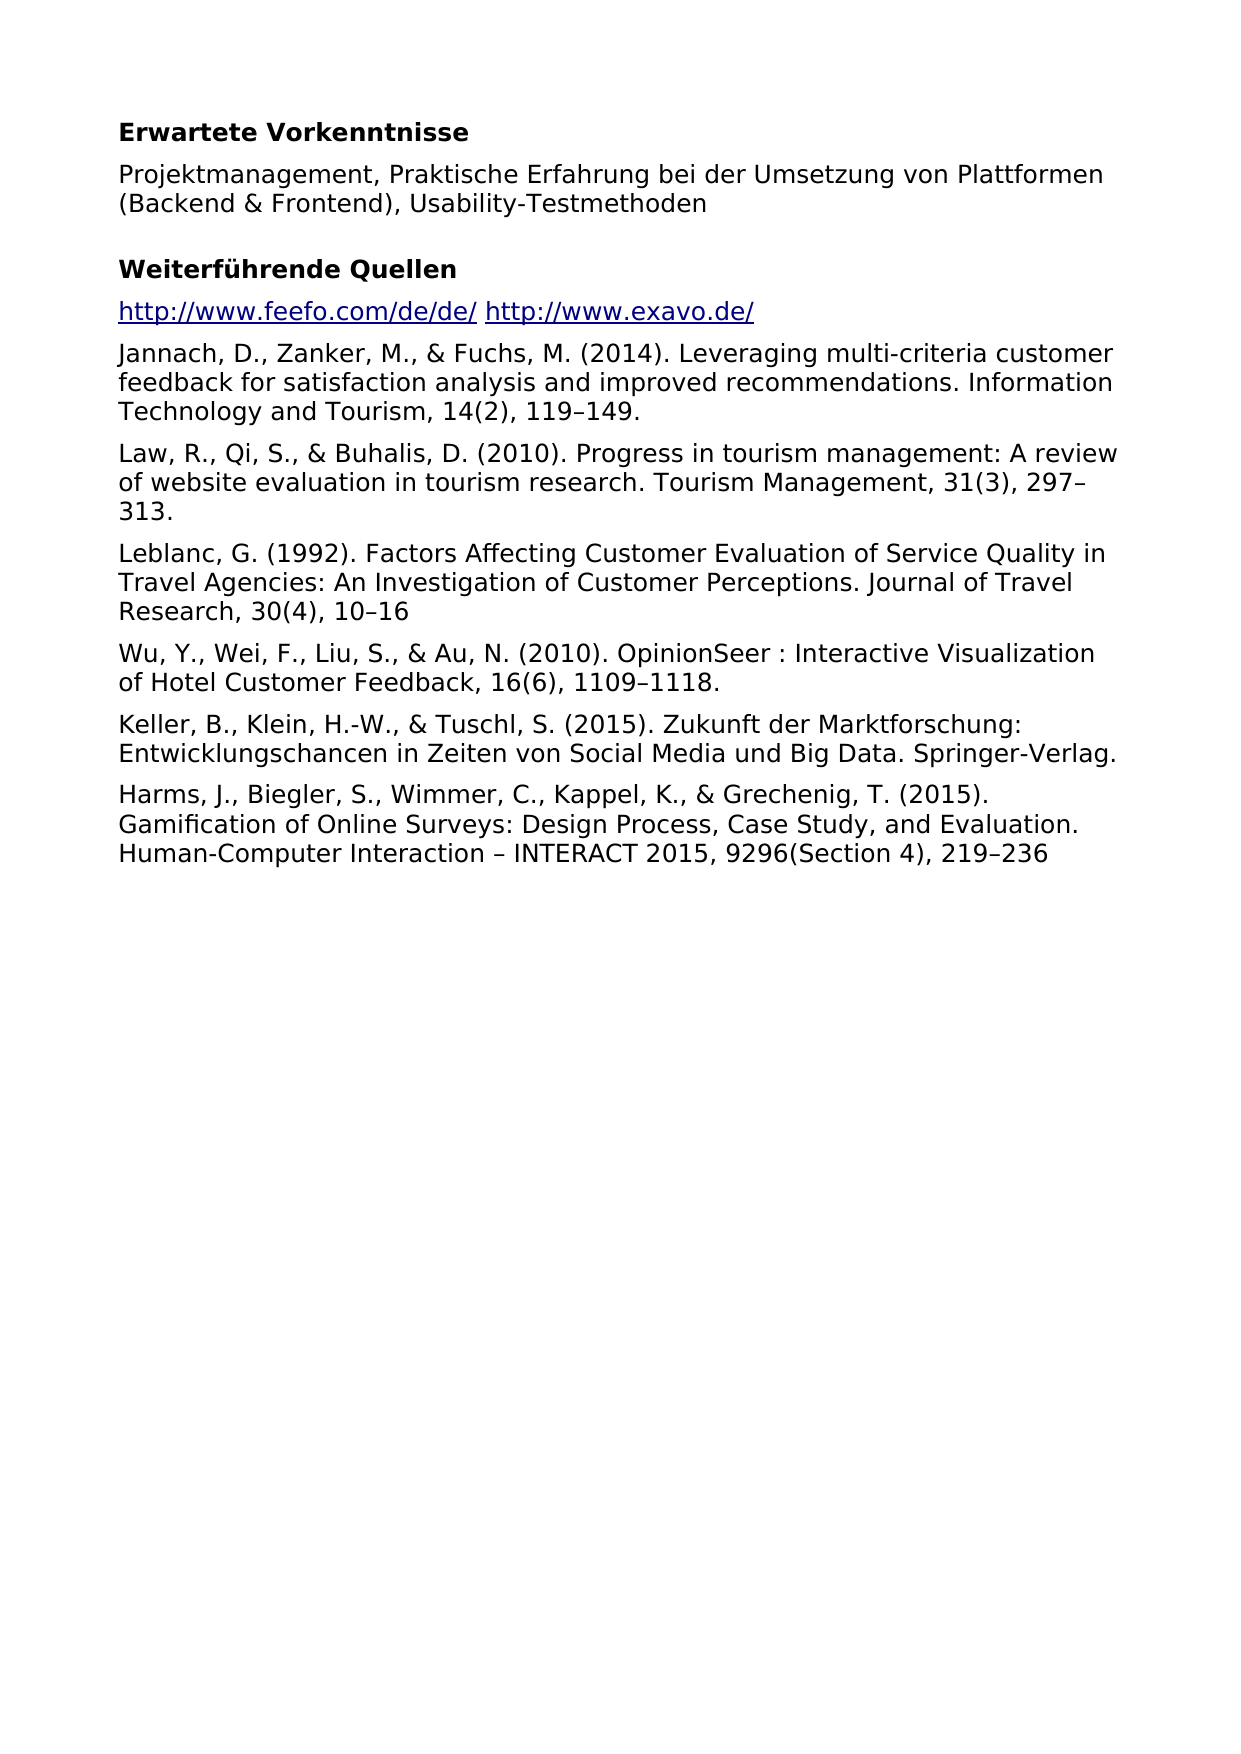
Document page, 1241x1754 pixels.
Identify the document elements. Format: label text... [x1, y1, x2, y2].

subtitle Erwartete Vorkenntnisse [118, 118, 1122, 147]
text Projektmanagement, Praktische Erfahrung bei der Umsetzung von Plattformen (Backend & Frontend), Usability-Testmethoden [118, 160, 1122, 218]
text Keller, B., Klein, H.-W., & Tuschl, S. (2015). Zukunft der Marktforschung: Entwicklungschancen in Zeiten von Social Media und Big Data. Springer-Verlag. [118, 710, 1122, 768]
text Law, R., Qi, S., & Buhalis, D. (2010). Progress in tourism management: A review of website evaluation in tourism research. Tourism Management, 31(3), 297–313. [118, 439, 1122, 526]
text http://www.feefo.com/de/de/ http://www.exavo.de/ [118, 297, 1122, 326]
text Harms, J., Biegler, S., Wimmer, C., Kappel, K., & Grechenig, T. (2015). Gamification of Online Surveys: Design Process, Case Study, and Evaluation. Human-Computer Interaction – INTERACT 2015, 9296(Section 4), 219–236 [118, 781, 1122, 868]
text Leblanc, G. (1992). Factors Affecting Customer Evaluation of Service Quality in Travel Agencies: An Investigation of Customer Perceptions. Journal of Travel Research, 30(4), 10–16 [118, 539, 1122, 626]
subtitle Weiterführende Quellen [118, 256, 1122, 285]
text Jannach, D., Zanker, M., & Fuchs, M. (2014). Leveraging multi-criteria customer feedback for satisfaction analysis and improved recommendations. Information Technology and Tourism, 14(2), 119–149. [118, 339, 1122, 426]
text Wu, Y., Wei, F., Liu, S., & Au, N. (2010). OpinionSeer : Interactive Visualization of Hotel Customer Feedback, 16(6), 1109–1118. [118, 639, 1122, 697]
